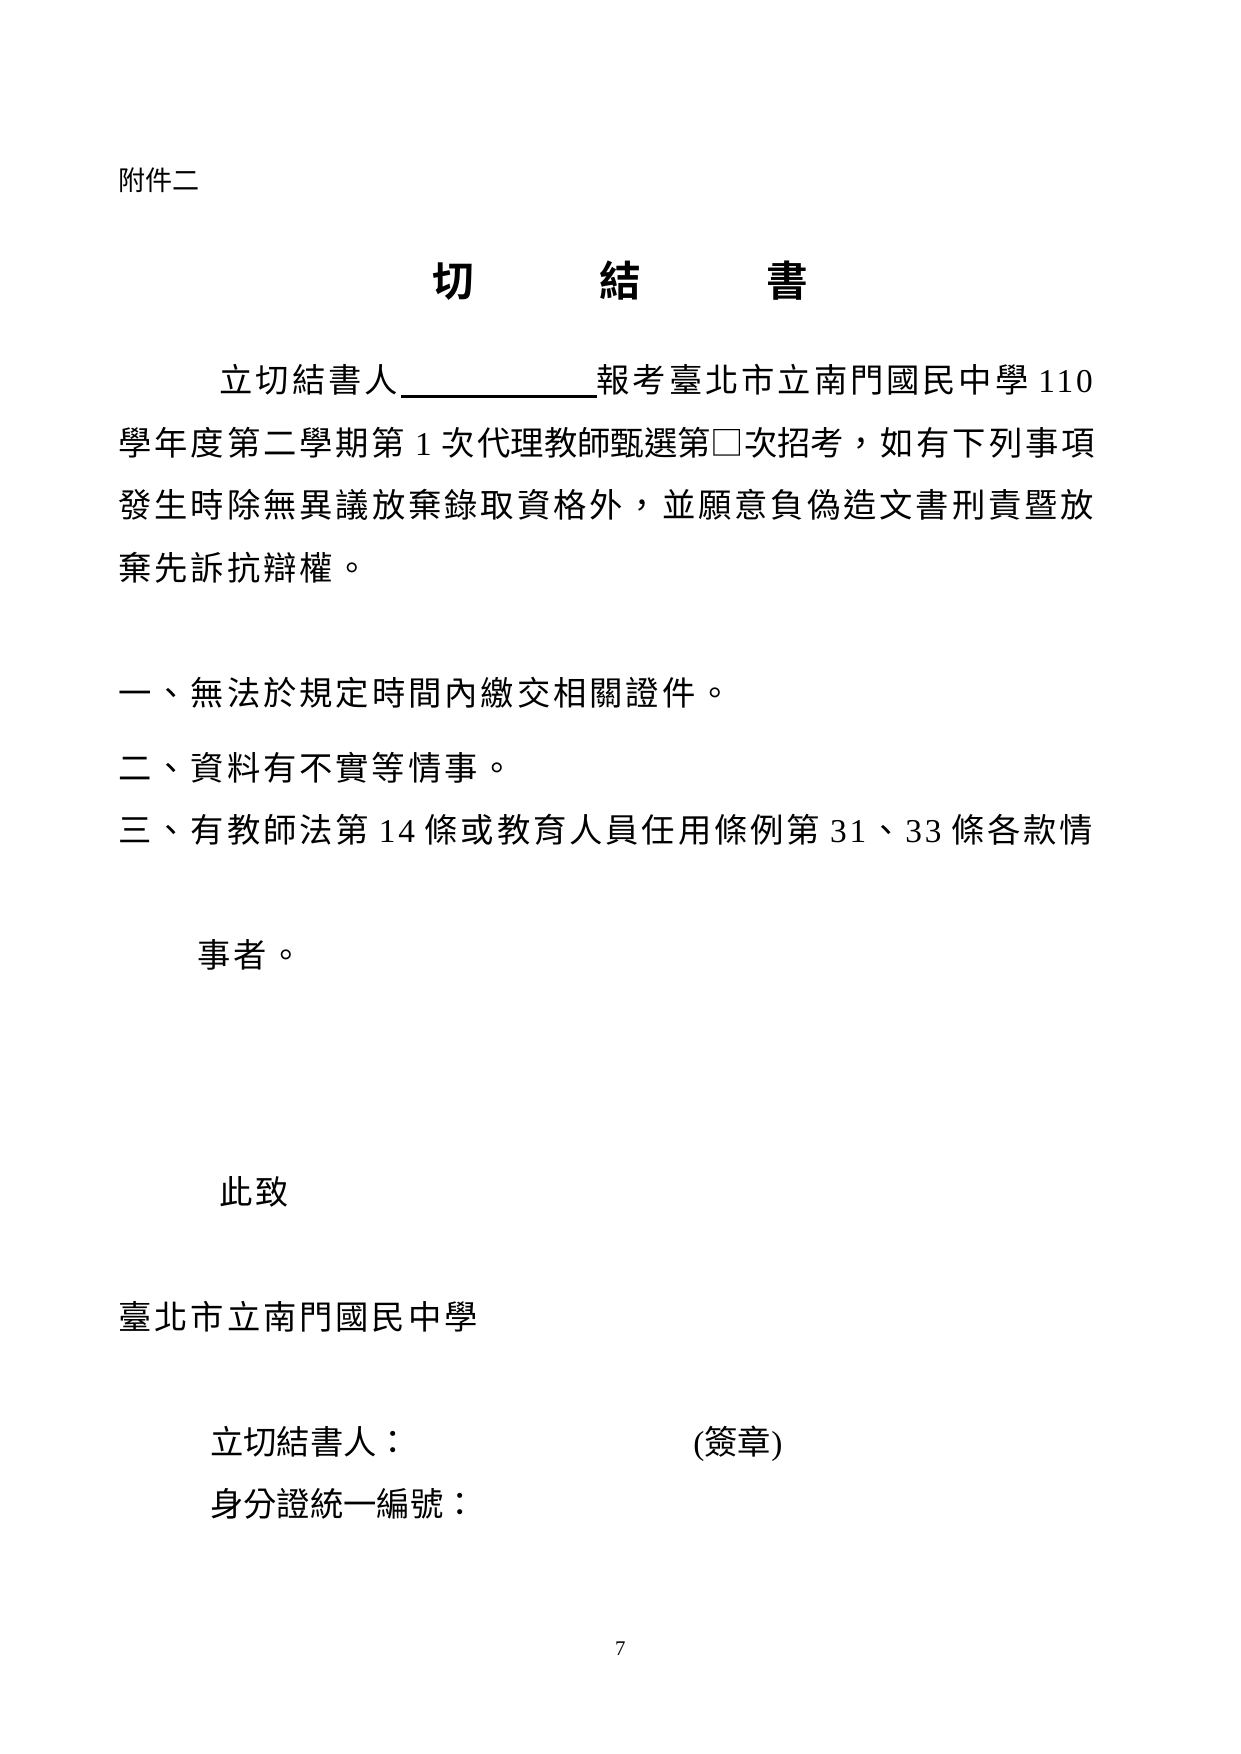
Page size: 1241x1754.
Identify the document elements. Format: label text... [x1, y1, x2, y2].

text 臺北市立南門國民中學 [118, 1273, 1122, 1336]
text 此致 [118, 1148, 1122, 1211]
text 切 結 書 [118, 237, 1122, 299]
text 立切結書人 報考臺北市立南門國民中學110學年度第二學期第1次代理教師甄選第□次招考，如有下列事項發生時除無異議放棄錄取資格外，並願意負偽造文書刑責暨放棄先訴抗辯權。 [118, 337, 1122, 587]
text 一、無法於規定時間內繳交相關證件。 [118, 649, 1122, 712]
text 立切結書人： (簽章) [118, 1398, 1122, 1461]
text 三、有教師法第14條或教育人員任用條例第31、33條各款情事者。 [118, 787, 1122, 974]
text 二、資料有不實等情事。 [118, 724, 1109, 787]
text 身分證統一編號： [118, 1461, 1122, 1523]
text 附件二 [118, 137, 1122, 199]
